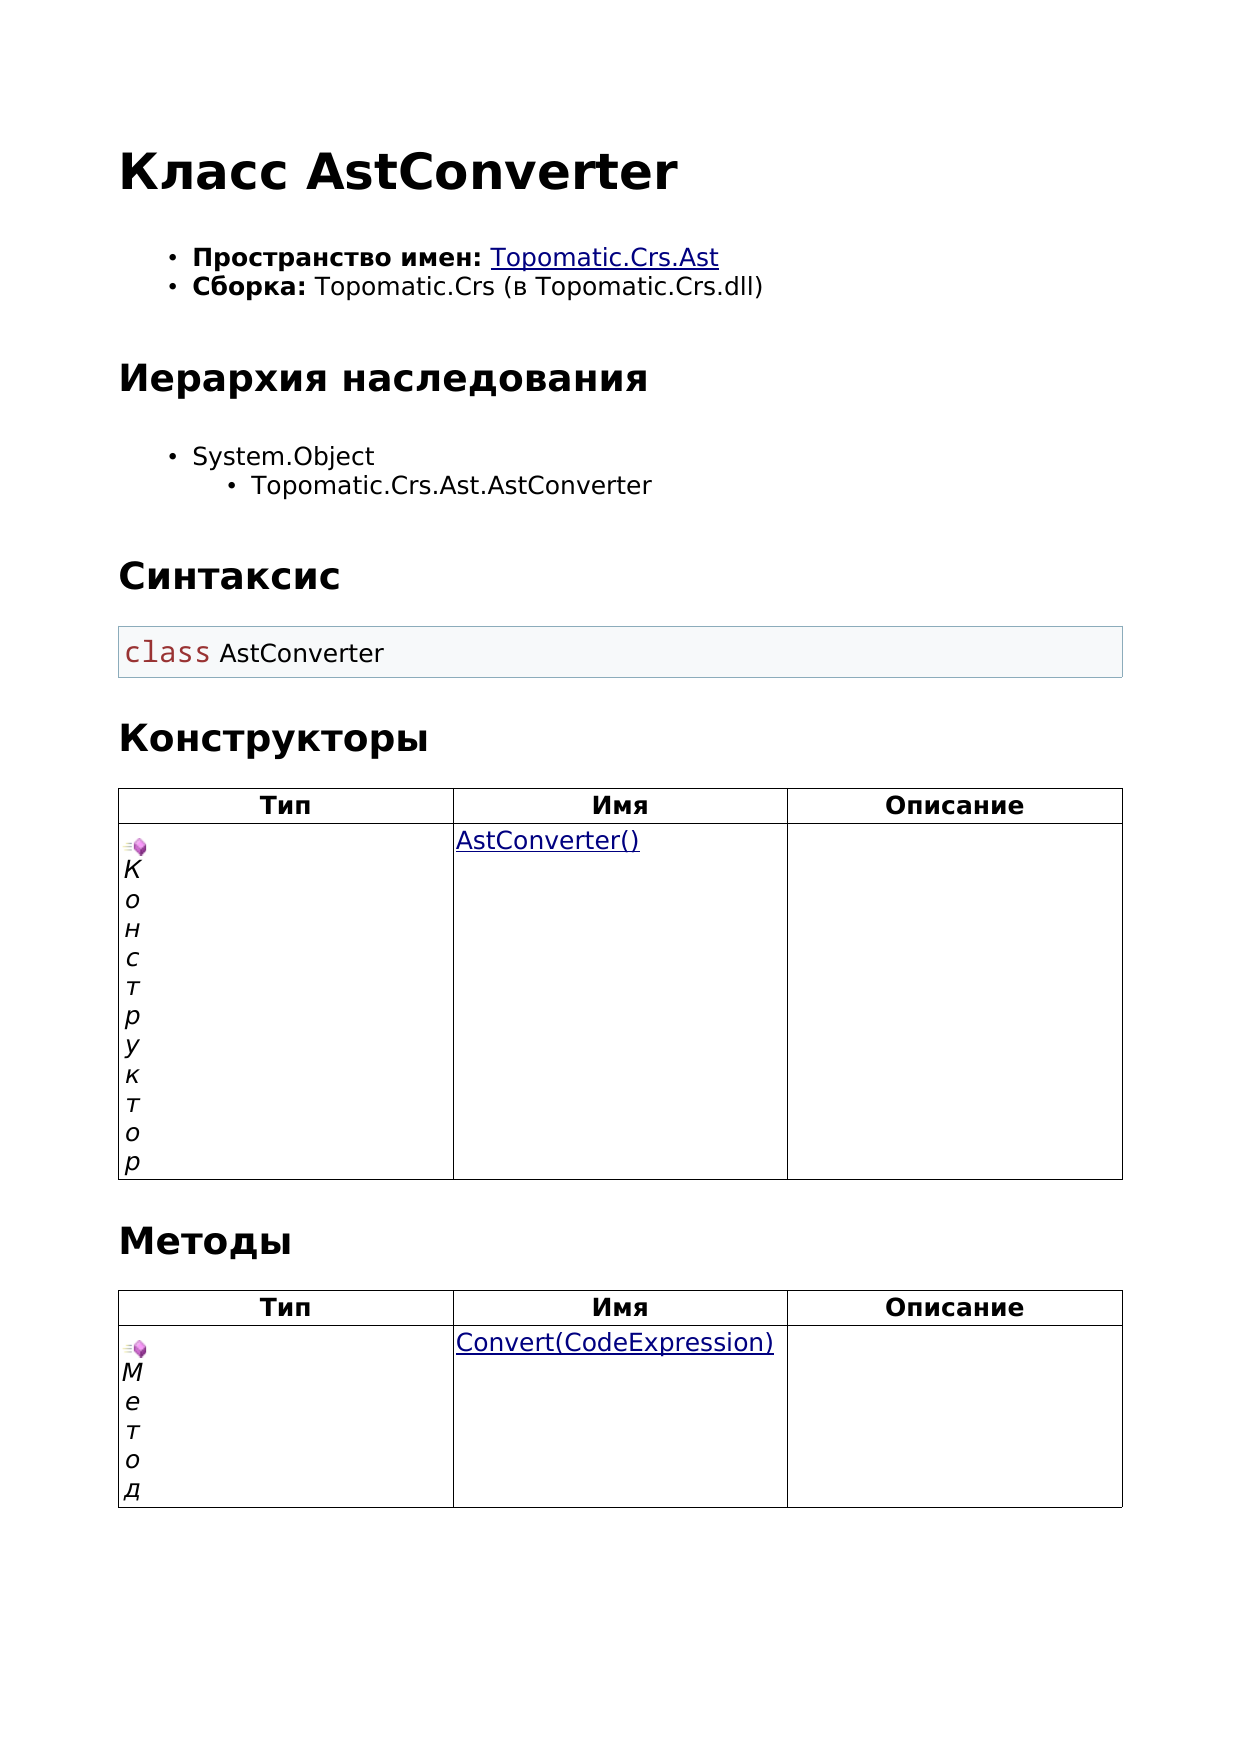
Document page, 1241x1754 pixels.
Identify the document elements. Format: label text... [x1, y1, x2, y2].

list System.Object [177, 442, 1122, 471]
table_header class AstConverter [119, 627, 1122, 677]
table_header Имя [454, 1291, 787, 1325]
table_cell [119, 824, 453, 1179]
list Пространство имен: Topomatic.Crs.Ast [177, 243, 1122, 272]
picture [121, 838, 147, 856]
subtitle Иерархия наследования [118, 356, 1122, 400]
table_header Тип [119, 789, 453, 823]
table_cell [788, 824, 1122, 1179]
subtitle Класс AstConverter [118, 143, 1122, 201]
list Сборка: Topomatic.Crs (в Topomatic.Crs.dll) [177, 272, 1122, 302]
table_cell Convert(CodeExpression) [454, 1326, 787, 1507]
table_cell AstConverter() [454, 824, 787, 1179]
table_cell [788, 1326, 1122, 1507]
picture [121, 1340, 147, 1358]
subtitle Синтаксис [118, 554, 1122, 598]
table_cell [119, 1326, 453, 1507]
table_header Тип [119, 1291, 453, 1325]
subtitle Конструкторы [118, 717, 1122, 761]
subtitle Методы [118, 1219, 1122, 1263]
table_header Имя [454, 789, 787, 823]
table_header Описание [788, 789, 1122, 823]
table_header Описание [788, 1291, 1122, 1325]
list Topomatic.Crs.Ast.AstConverter [236, 471, 1122, 500]
